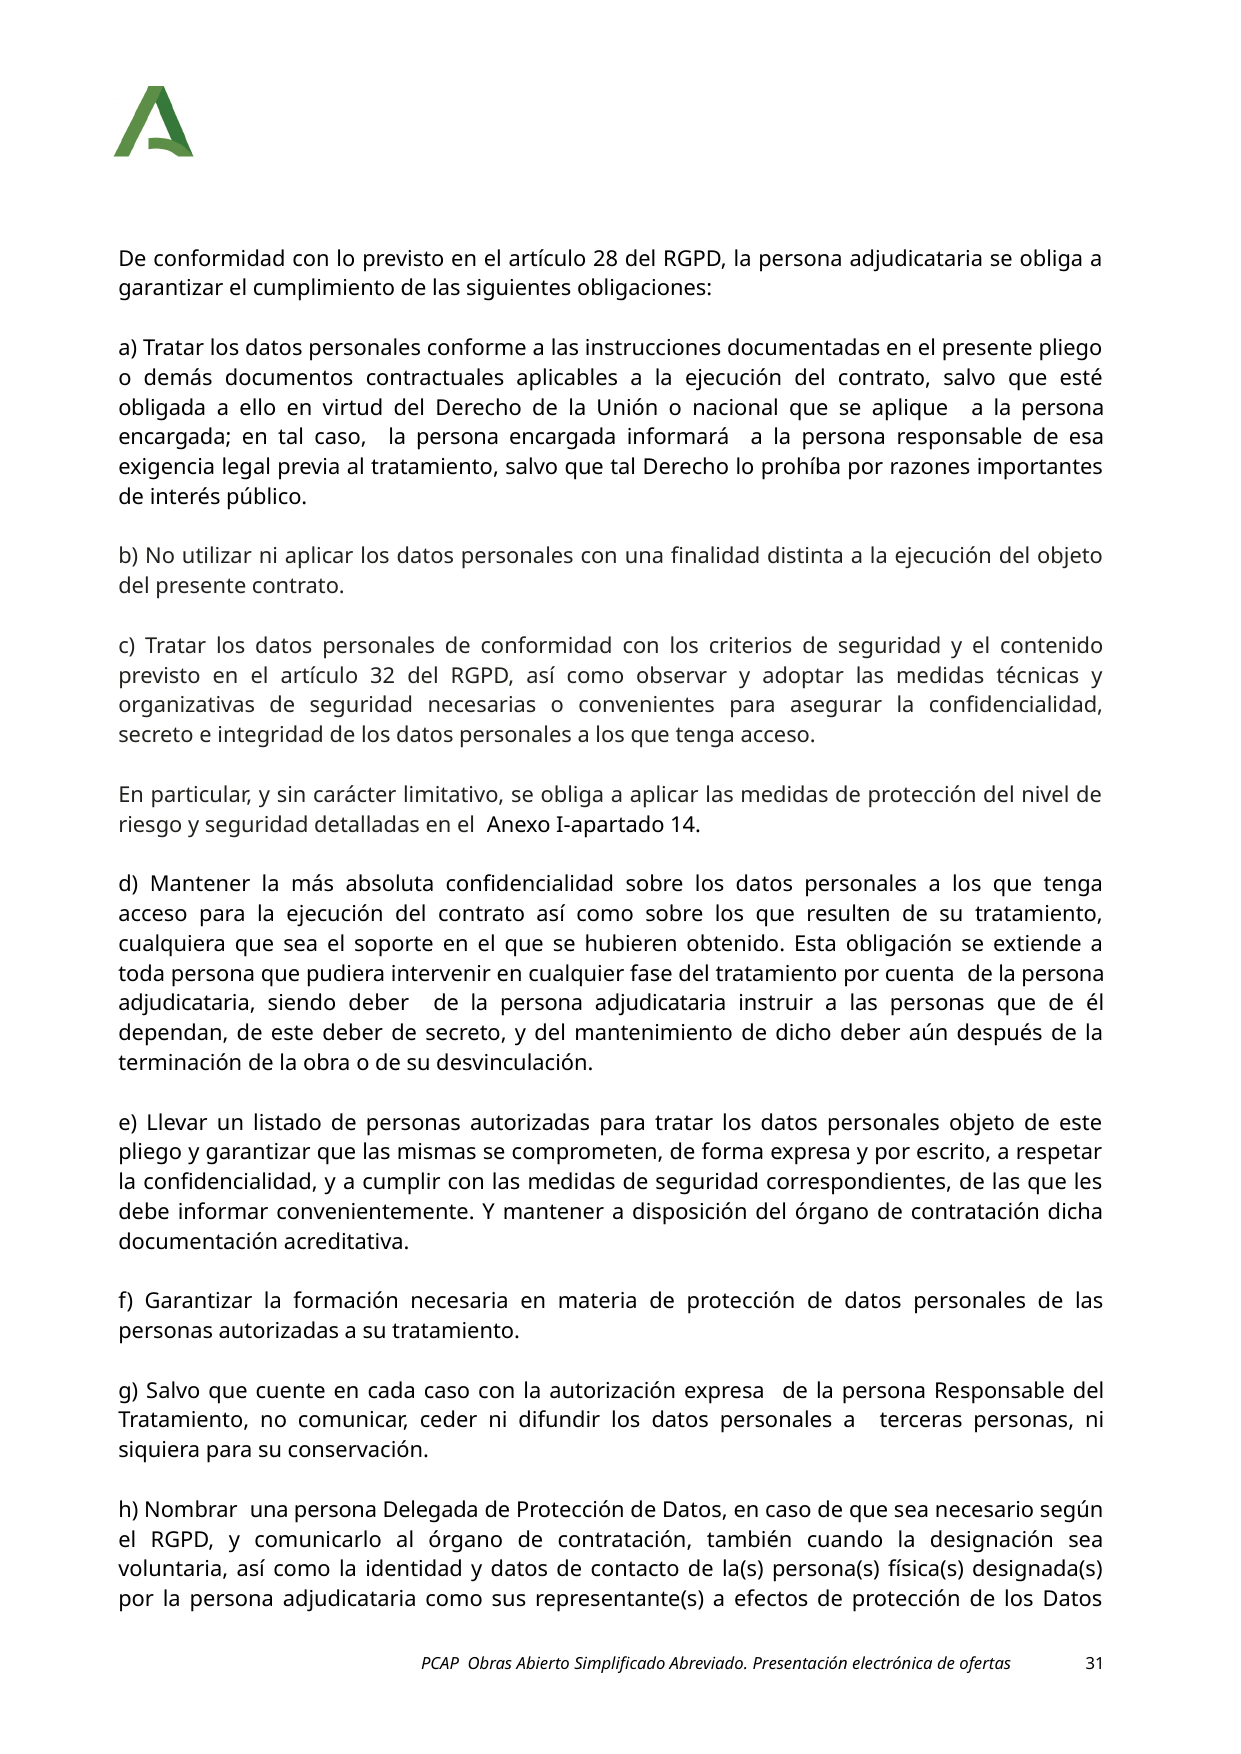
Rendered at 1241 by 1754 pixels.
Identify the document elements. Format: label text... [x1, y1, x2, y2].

text f) Garantizar la formación necesaria en materia de protección de datos personales de las personas autorizadas a su tratamiento. [118, 1285, 1104, 1345]
text d) Mantener la más absoluta confidencialidad sobre los datos personales a los que tenga acceso para la ejecución del contrato así como sobre los que resulten de su tratamiento, cualquiera que sea el soporte en el que se hubieren obtenido. Esta obligación se extiende a toda persona que pudiera intervenir en cualquier fase del tratamiento por cuenta de la persona adjudicataria, siendo deber de la persona adjudicataria instruir a las personas que de él dependan, de este deber de secreto, y del mantenimiento de dicho deber aún después de la terminación de la obra o de su desvinculación. [118, 868, 1104, 1077]
text En particular, y sin carácter limitativo, se obliga a aplicar las medidas de protección del nivel de riesgo y seguridad detalladas en el Anexo I-apartado 14. [118, 779, 1104, 838]
text De conformidad con lo previsto en el artículo 28 del RGPD, la persona adjudicataria se obliga a garantizar el cumplimiento de las siguientes obligaciones: [118, 242, 1104, 302]
text h) Nombrar una persona Delegada de Protección de Datos, en caso de que sea necesario según el RGPD, y comunicarlo al órgano de contratación, también cuando la designación sea voluntaria, así como la identidad y datos de contacto de la(s) persona(s) física(s) designada(s) por la persona adjudicataria como sus representante(s) a efectos de protección de los Datos [118, 1494, 1104, 1613]
picture [109, 81, 198, 161]
text b) No utilizar ni aplicar los datos personales con una finalidad distinta a la ejecución del objeto del presente contrato. [118, 540, 1104, 600]
text e) Llevar un listado de personas autorizadas para tratar los datos personales objeto de este pliego y garantizar que las mismas se comprometen, de forma expresa y por escrito, a respetar la confidencialidad, y a cumplir con las medidas de seguridad correspondientes, de las que les debe informar convenientemente. Y mantener a disposición del órgano de contratación dicha documentación acreditativa. [118, 1106, 1104, 1255]
text a) Tratar los datos personales conforme a las instrucciones documentadas en el presente pliego o demás documentos contractuales aplicables a la ejecución del contrato, salvo que esté obligada a ello en virtud del Derecho de la Unión o nacional que se aplique a la persona encargada; en tal caso, la persona encargada informará a la persona responsable de esa exigencia legal previa al tratamiento, salvo que tal Derecho lo prohíba por razones importantes de interés público. [118, 332, 1104, 511]
text g) Salvo que cuente en cada caso con la autorización expresa de la persona Responsable del Tratamiento, no comunicar, ceder ni difundir los datos personales a terceras personas, ni siquiera para su conservación. [118, 1374, 1104, 1464]
text c) Tratar los datos personales de conformidad con los criterios de seguridad y el contenido previsto en el artículo 32 del RGPD, así como observar y adoptar las medidas técnicas y organizativas de seguridad necesarias o convenientes para asegurar la confidencialidad, secreto e integridad de los datos personales a los que tenga acceso. [118, 630, 1104, 749]
